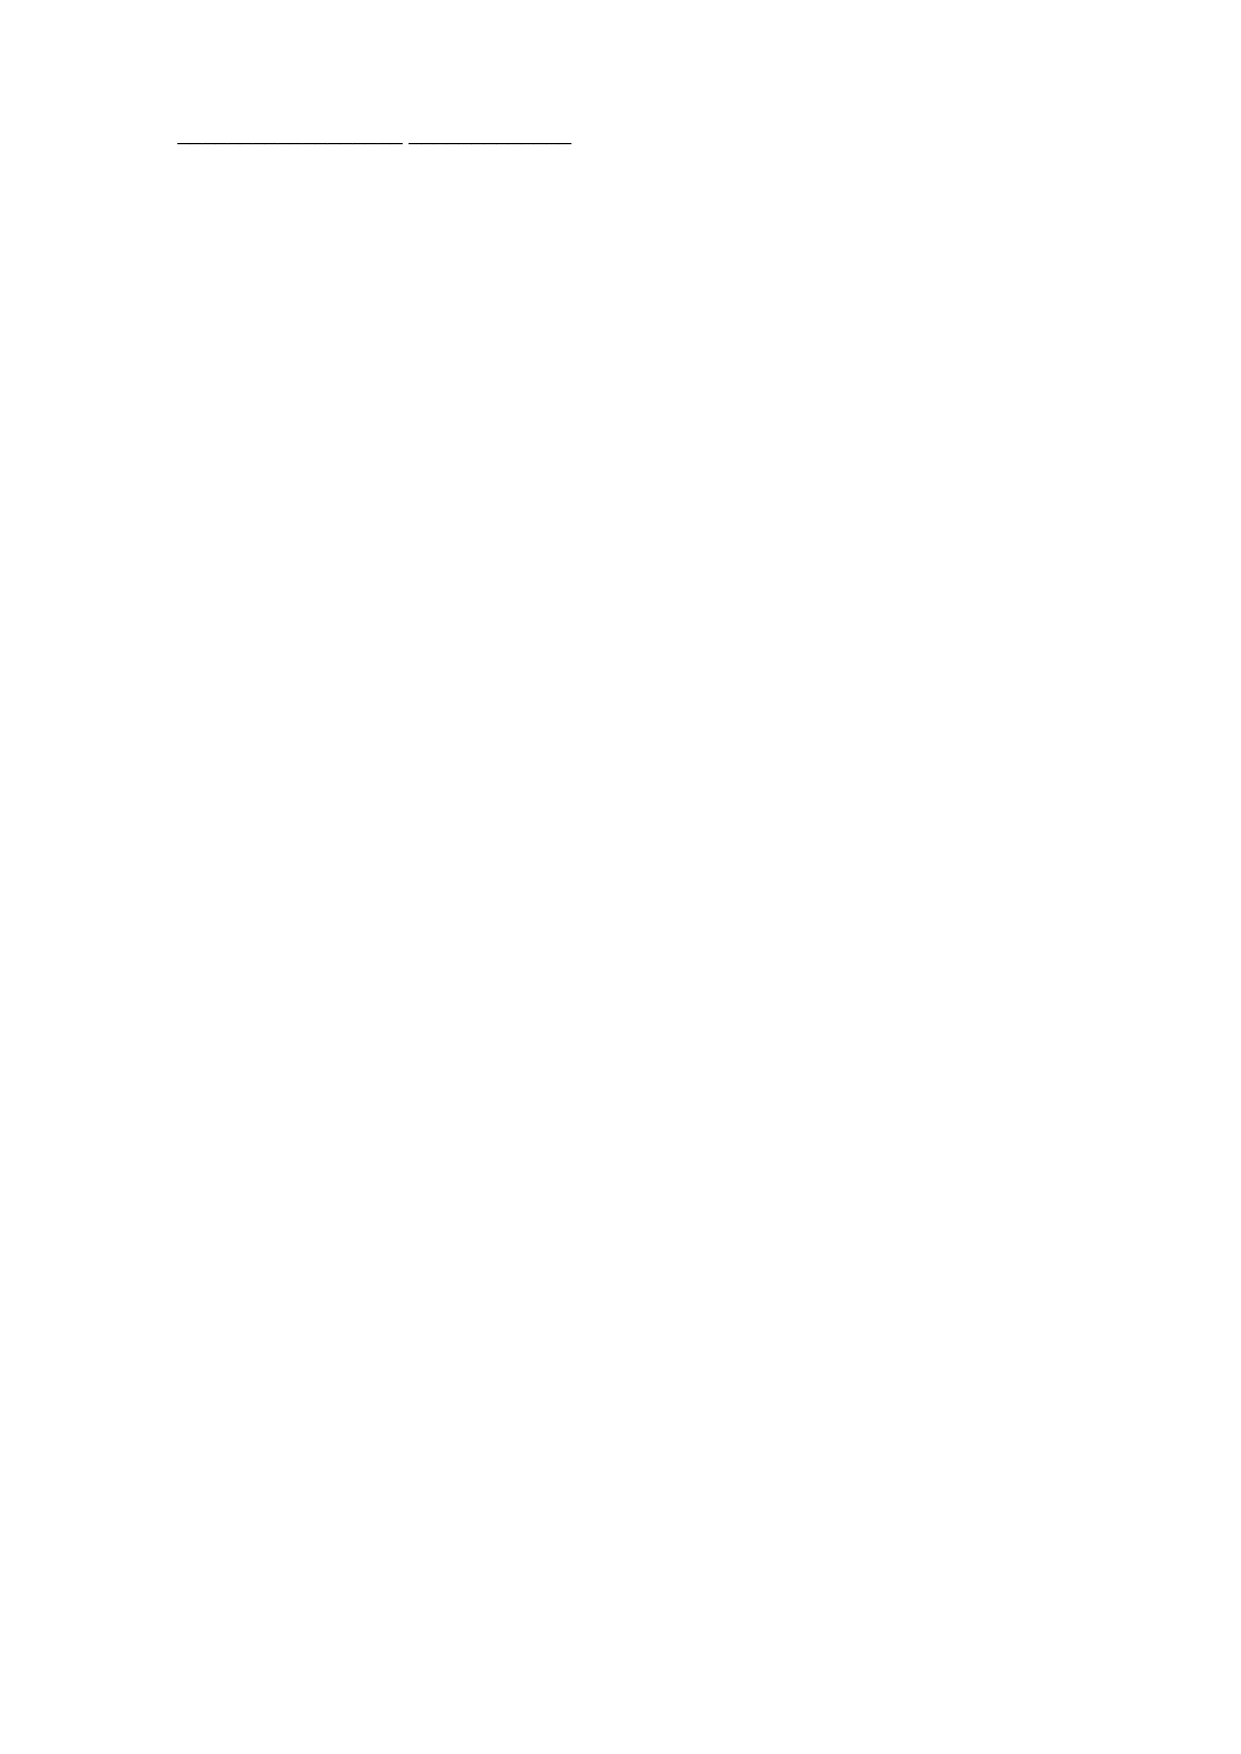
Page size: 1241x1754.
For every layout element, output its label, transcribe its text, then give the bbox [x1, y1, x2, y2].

text __________________ _____________ [177, 118, 635, 147]
